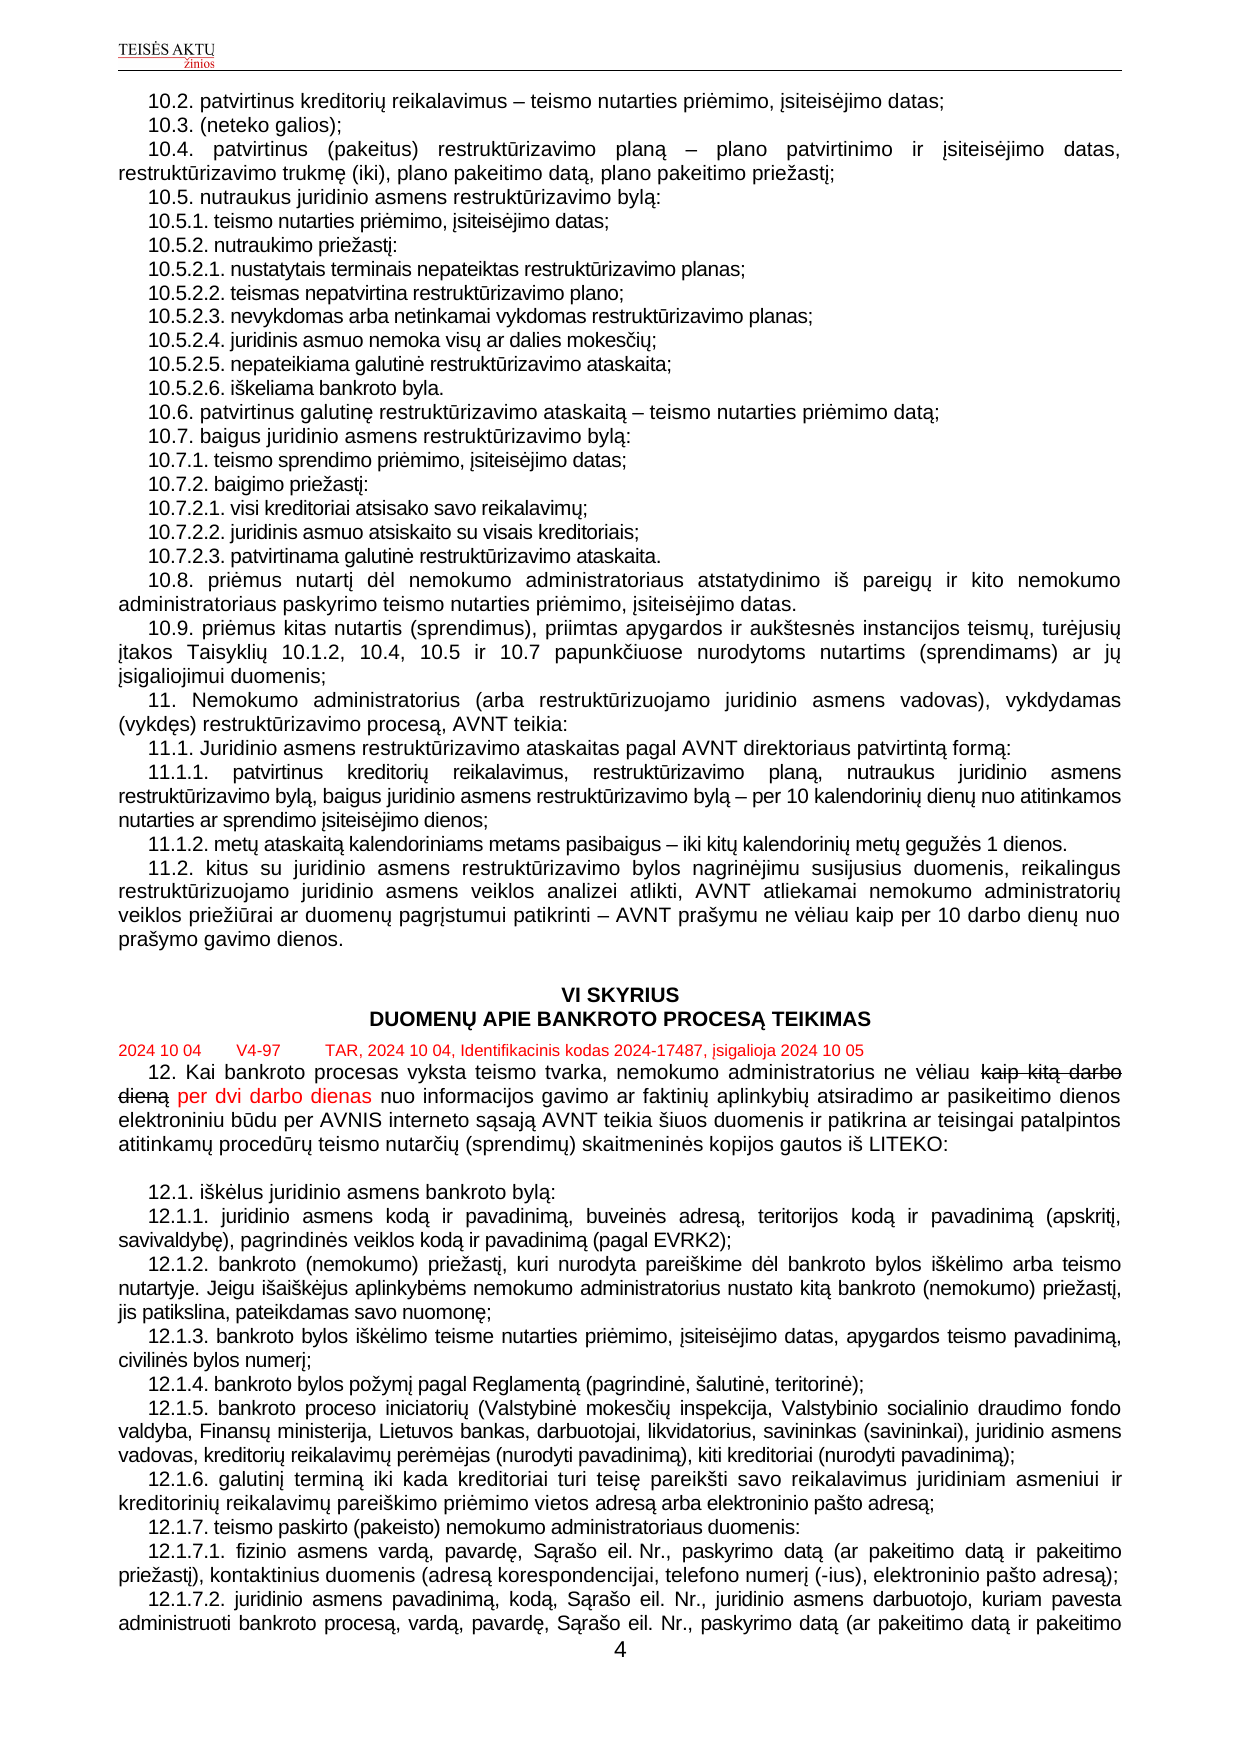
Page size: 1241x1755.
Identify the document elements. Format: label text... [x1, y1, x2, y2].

text 10.4. patvirtinus (pakeitus) restruktūrizavimo planą – plano patvirtinimo ir įsiteisėjimo datas, restruktūrizavimo trukmę (iki), plano pakeitimo datą, plano pakeitimo priežastį; [118, 137, 1122, 184]
text 2024 10 04 V4-97 TAR, 2024 10 04, Identifikacinis kodas 2024-17487, įsigalioja 2024 10 05 [118, 1041, 1122, 1060]
text 10.7.2.2. juridinis asmuo atsiskaito su visais kreditoriais; [118, 520, 1122, 544]
text 12.1.3. bankroto bylos iškėlimo teisme nutarties priėmimo, įsiteisėjimo datas, apygardos teismo pavadinimą, civilinės bylos numerį; [118, 1323, 1122, 1371]
text 10.7.2.1. visi kreditoriai atsisako savo reikalavimų; [118, 496, 1122, 520]
text 10.2. patvirtinus kreditorių reikalavimus – teismo nutarties priėmimo, įsiteisėjimo datas; [118, 89, 1122, 113]
text 12.1.7.1. fizinio asmens vardą, pavardę, Sąrašo eil. Nr., paskyrimo datą (ar pakeitimo datą ir pakeitimo priežastį), kontaktinius duomenis (adresą korespondencijai, telefono numerį (-ius), elektroninio pašto adresą); [118, 1539, 1122, 1587]
text 10.8. priėmus nutartį dėl nemokumo administratoriaus atstatydinimo iš pareigų ir kito nemokumo administratoriaus paskyrimo teismo nutarties priėmimo, įsiteisėjimo datas. [118, 568, 1122, 616]
text 10.9. priėmus kitas nutartis (sprendimus), priimtas apygardos ir aukštesnės instancijos teismų, turėjusių įtakos Taisyklių 10.1.2, 10.4, 10.5 ir 10.7 papunkčiuose nurodytoms nutartims (sprendimams) ar jų įsigaliojimui duomenis; [118, 616, 1122, 688]
text 11. Nemokumo administratorius (arba restruktūrizuojamo juridinio asmens vadovas), vykdydamas (vykdęs) restruktūrizavimo procesą, AVNT teikia: [118, 688, 1122, 736]
text 12.1.7. teismo paskirto (pakeisto) nemokumo administratoriaus duomenis: [118, 1515, 1122, 1539]
text 10.7. baigus juridinio asmens restruktūrizavimo bylą: [118, 424, 1122, 448]
text 10.5.2.5. nepateikiama galutinė restruktūrizavimo ataskaita; [118, 352, 1122, 376]
text 10.5.2.3. nevykdomas arba netinkamai vykdomas restruktūrizavimo planas; [118, 304, 1122, 328]
text 11.1.2. metų ataskaitą kalendoriniams metams pasibaigus – iki kitų kalendorinių metų gegužės 1 dienos. [118, 831, 1122, 855]
text 10.5.1. teismo nutarties priėmimo, įsiteisėjimo datas; [118, 208, 1122, 232]
text 10.7.2. baigimo priežastį: [118, 472, 1122, 496]
text 11.1.1. patvirtinus kreditorių reikalavimus, restruktūrizavimo planą, nutraukus juridinio asmens restruktūrizavimo bylą, baigus juridinio asmens restruktūrizavimo bylą – per 10 kalendorinių dienų nuo atitinkamos nutarties ar sprendimo įsiteisėjimo dienos; [118, 759, 1122, 831]
text 10.6. patvirtinus galutinę restruktūrizavimo ataskaitą – teismo nutarties priėmimo datą; [118, 400, 1122, 424]
text 12.1.4. bankroto bylos požymį pagal Reglamentą (pagrindinė, šalutinė, teritorinė); [118, 1371, 1122, 1395]
text 12. Kai bankroto procesas vyksta teismo tvarka, nemokumo administratorius ne vėliau kaip kitą darbo dieną per dvi darbo dienas nuo informacijos gavimo ar faktinių aplinkybių atsiradimo ar pasikeitimo dienos elektroniniu būdu per AVNIS interneto sąsają AVNT teikia šiuos duomenis ir patikrina ar teisingai patalpintos atitinkamų procedūrų teismo nutarčių (sprendimų) skaitmeninės kopijos gautos iš LITEKO: [118, 1060, 1122, 1156]
text 12.1. iškėlus juridinio asmens bankroto bylą: [118, 1180, 1122, 1204]
text 10.5.2. nutraukimo priežastį: [118, 232, 1122, 256]
text 12.1.2. bankroto (nemokumo) priežastį, kuri nurodyta pareiškime dėl bankroto bylos iškėlimo arba teismo nutartyje. Jeigu išaiškėjus aplinkybėms nemokumo administratorius nustato kitą bankroto (nemokumo) priežastį, jis patikslina, pateikdamas savo nuomonę; [118, 1252, 1122, 1323]
text 10.5. nutraukus juridinio asmens restruktūrizavimo bylą: [118, 184, 1122, 208]
text 12.1.6. galutinį terminą iki kada kreditoriai turi teisę pareikšti savo reikalavimus juridiniam asmeniui ir kreditorinių reikalavimų pareiškimo priėmimo vietos adresą arba elektroninio pašto adresą; [118, 1467, 1122, 1515]
text 10.7.1. teismo sprendimo priėmimo, įsiteisėjimo datas; [118, 448, 1122, 472]
text 11.1. Juridinio asmens restruktūrizavimo ataskaitas pagal AVNT direktoriaus patvirtintą formą: [118, 736, 1122, 759]
text 10.3. (neteko galios); [118, 113, 1122, 137]
text VI SKYRIUS DUOMENŲ APIE BANKROTO PROCESĄ TEIKIMAS [118, 982, 1122, 1030]
text 10.5.2.2. teismas nepatvirtina restruktūrizavimo plano; [118, 280, 1122, 304]
text 10.5.2.4. juridinis asmuo nemoka visų ar dalies mokesčių; [118, 328, 1122, 352]
text 10.5.2.6. iškeliama bankroto byla. [118, 376, 1122, 400]
text 12.1.1. juridinio asmens kodą ir pavadinimą, buveinės adresą, teritorijos kodą ir pavadinimą (apskritį, savivaldybę), pagrindinės veiklos kodą ir pavadinimą (pagal EVRK2); [118, 1204, 1122, 1252]
text 12.1.5. bankroto proceso iniciatorių (Valstybinė mokesčių inspekcija, Valstybinio socialinio draudimo fondo valdyba, Finansų ministerija, Lietuvos bankas, darbuotojai, likvidatorius, savininkas (savininkai), juridinio asmens vadovas, kreditorių reikalavimų perėmėjas (nurodyti pavadinimą), kiti kreditoriai (nurodyti pavadinimą); [118, 1395, 1122, 1467]
text 12.1.7.2. juridinio asmens pavadinimą, kodą, Sąrašo eil. Nr., juridinio asmens darbuotojo, kuriam pavesta administruoti bankroto procesą, vardą, pavardę, Sąrašo eil. Nr., paskyrimo datą (ar pakeitimo datą ir pakeitimo [118, 1587, 1122, 1635]
text 10.5.2.1. nustatytais terminais nepateiktas restruktūrizavimo planas; [118, 256, 1122, 280]
text 10.7.2.3. patvirtinama galutinė restruktūrizavimo ataskaita. [118, 544, 1122, 568]
text 11.2. kitus su juridinio asmens restruktūrizavimo bylos nagrinėjimu susijusius duomenis, reikalingus restruktūrizuojamo juridinio asmens veiklos analizei atlikti, AVNT atliekamai nemokumo administratorių veiklos priežiūrai ar duomenų pagrįstumui patikrinti – AVNT prašymu ne vėliau kaip per 10 darbo dienų nuo prašymo gavimo dienos. [118, 855, 1122, 951]
